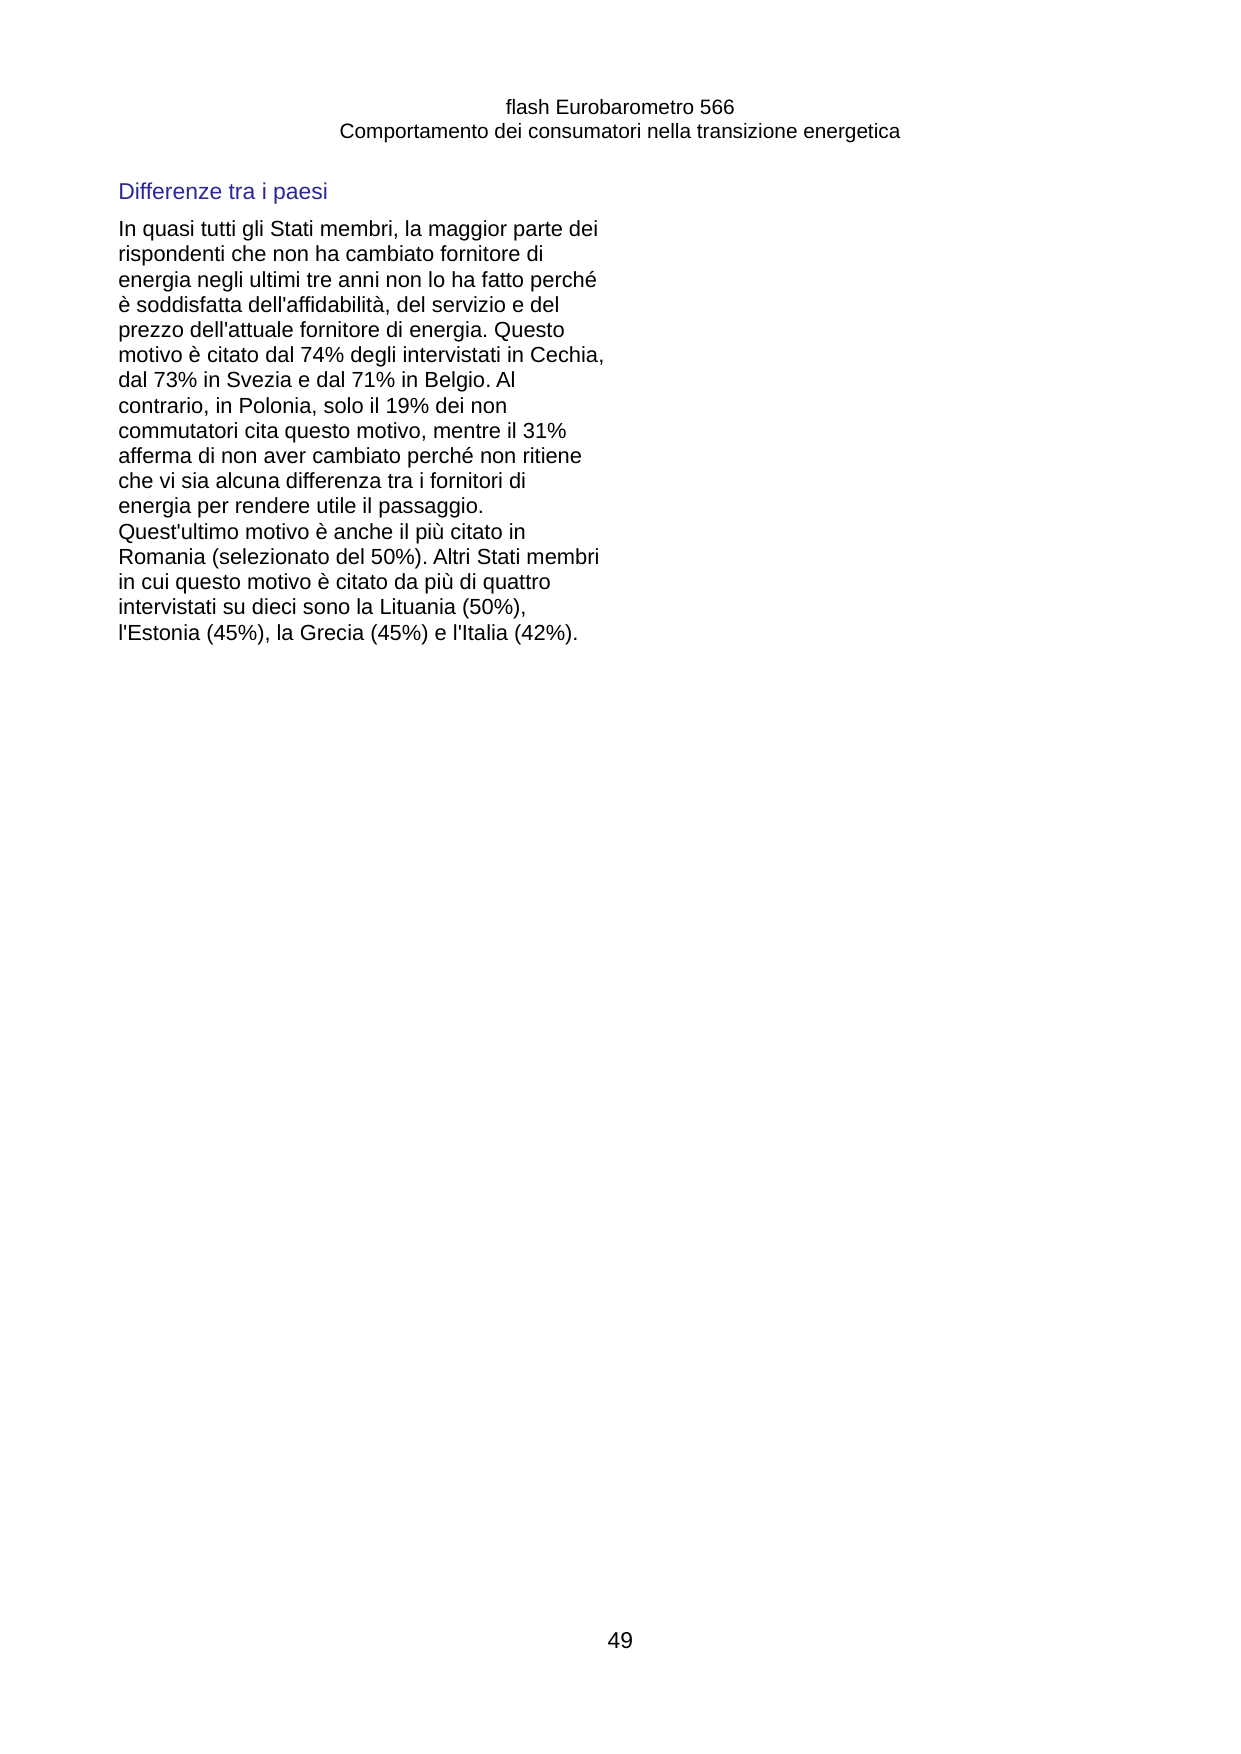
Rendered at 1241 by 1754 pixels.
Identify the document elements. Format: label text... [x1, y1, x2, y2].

text Differenze tra i paesi [118, 178, 605, 204]
text In quasi tutti gli Stati membri, la maggior parte dei rispondenti che non ha cambiato fornitore di energia negli ultimi tre anni non lo ha fatto perché è soddisfatta dell'affidabilità, del servizio e del prezzo dell'attuale fornitore di energia. Questo motivo è citato dal 74% degli intervistati in Cechia, dal 73% in Svezia e dal 71% in Belgio. Al contrario, in Polonia, solo il 19% dei non commutatori cita questo motivo, mentre il 31% afferma di non aver cambiato perché non ritiene che vi sia alcuna differenza tra i fornitori di energia per rendere utile il passaggio. Quest'ultimo motivo è anche il più citato in Romania (selezionato del 50%). Altri Stati membri in cui questo motivo è citato da più di quattro intervistati su dieci sono la Lituania (50%), l'Estonia (45%), la Grecia (45%) e l'Italia (42%). [118, 216, 605, 644]
